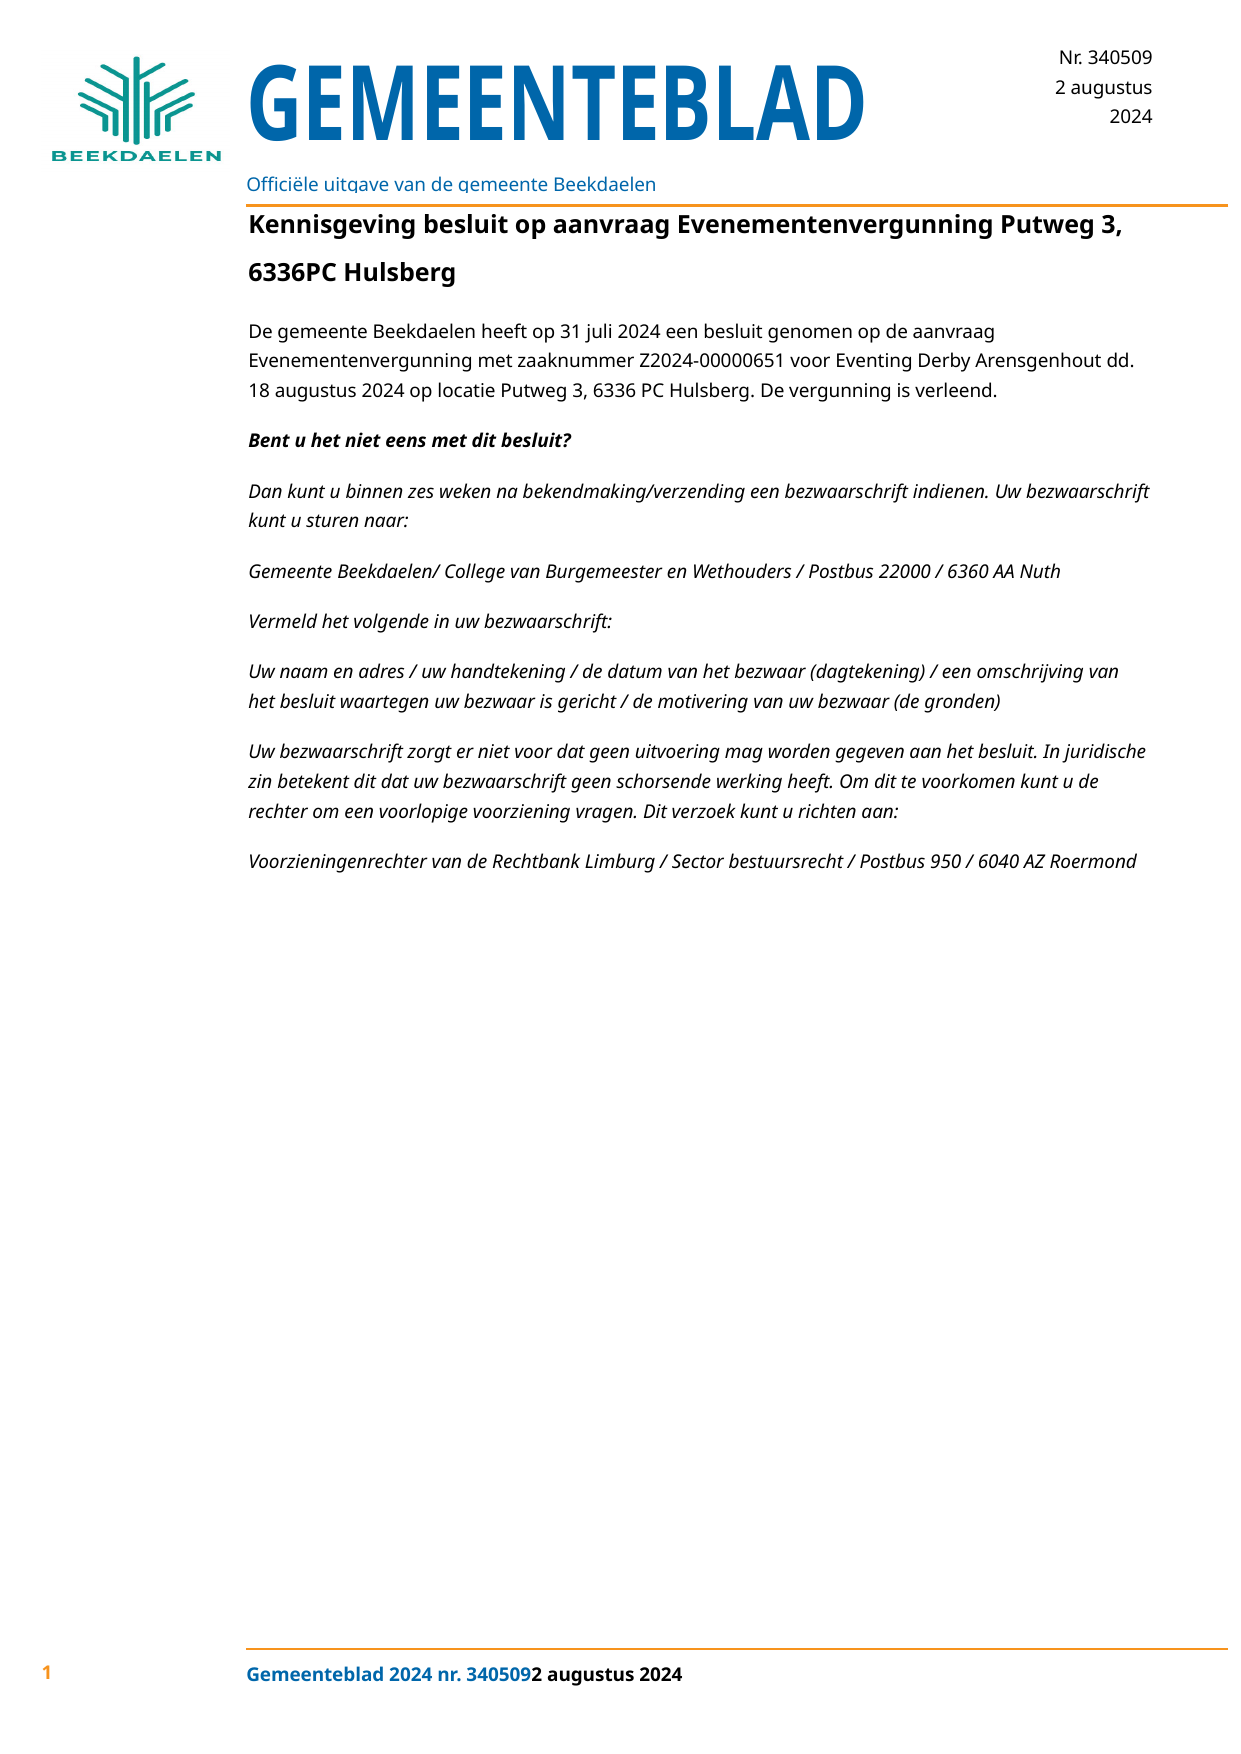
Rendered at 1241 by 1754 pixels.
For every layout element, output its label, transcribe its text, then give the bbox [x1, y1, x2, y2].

text Uw bezwaarschrift zorgt er niet voor dat geen uitvoering mag worden gegeven aan het besluit. In juridische zin betekent dit dat uw bezwaarschrift geen schorsende werking heeft. Om dit te voorkomen kunt u de rechter om een voorlopige voorziening vragen. Dit verzoek kunt u richten aan: [248, 739, 1152, 824]
text Dan kunt u binnen zes weken na bekendmaking/verzending een bezwaarschrift indienen. Uw bezwaarschrift kunt u sturen naar: [248, 478, 1152, 533]
text Kennisgeving besluit op aanvraag Evenementenvergunning Putweg 3, 6336PC Hulsberg [248, 207, 1152, 288]
text Uw naam en adres / uw handtekening / de datum van het bezwaar (dagtekening) / een omschrijving van het besluit waartegen uw bezwaar is gericht / de motivering van uw bezwaar (de gronden) [248, 659, 1152, 714]
text Vermeld het volgende in uw bezwaarschrift: [248, 608, 1152, 634]
text Bent u het niet eens met dit besluit? [248, 427, 1152, 453]
picture [41, 47, 231, 172]
text Gemeente Beekdaelen/ College van Burgemeester en Wethouders / Postbus 22000 / 6360 AA Nuth [248, 558, 1152, 584]
text Voorzieningenrechter van de Rechtbank Limburg / Sector bestuursrecht / Postbus 950 / 6040 AZ Roermond [248, 848, 1152, 874]
text De gemeente Beekdaelen heeft op 31 juli 2024 een besluit genomen op de aanvraag Evenementenvergunning met zaaknummer Z2024-00000651 voor Eventing Derby Arensgenhout dd. 18 augustus 2024 op locatie Putweg 3, 6336 PC Hulsberg. De vergunning is verleend. [248, 318, 1152, 403]
